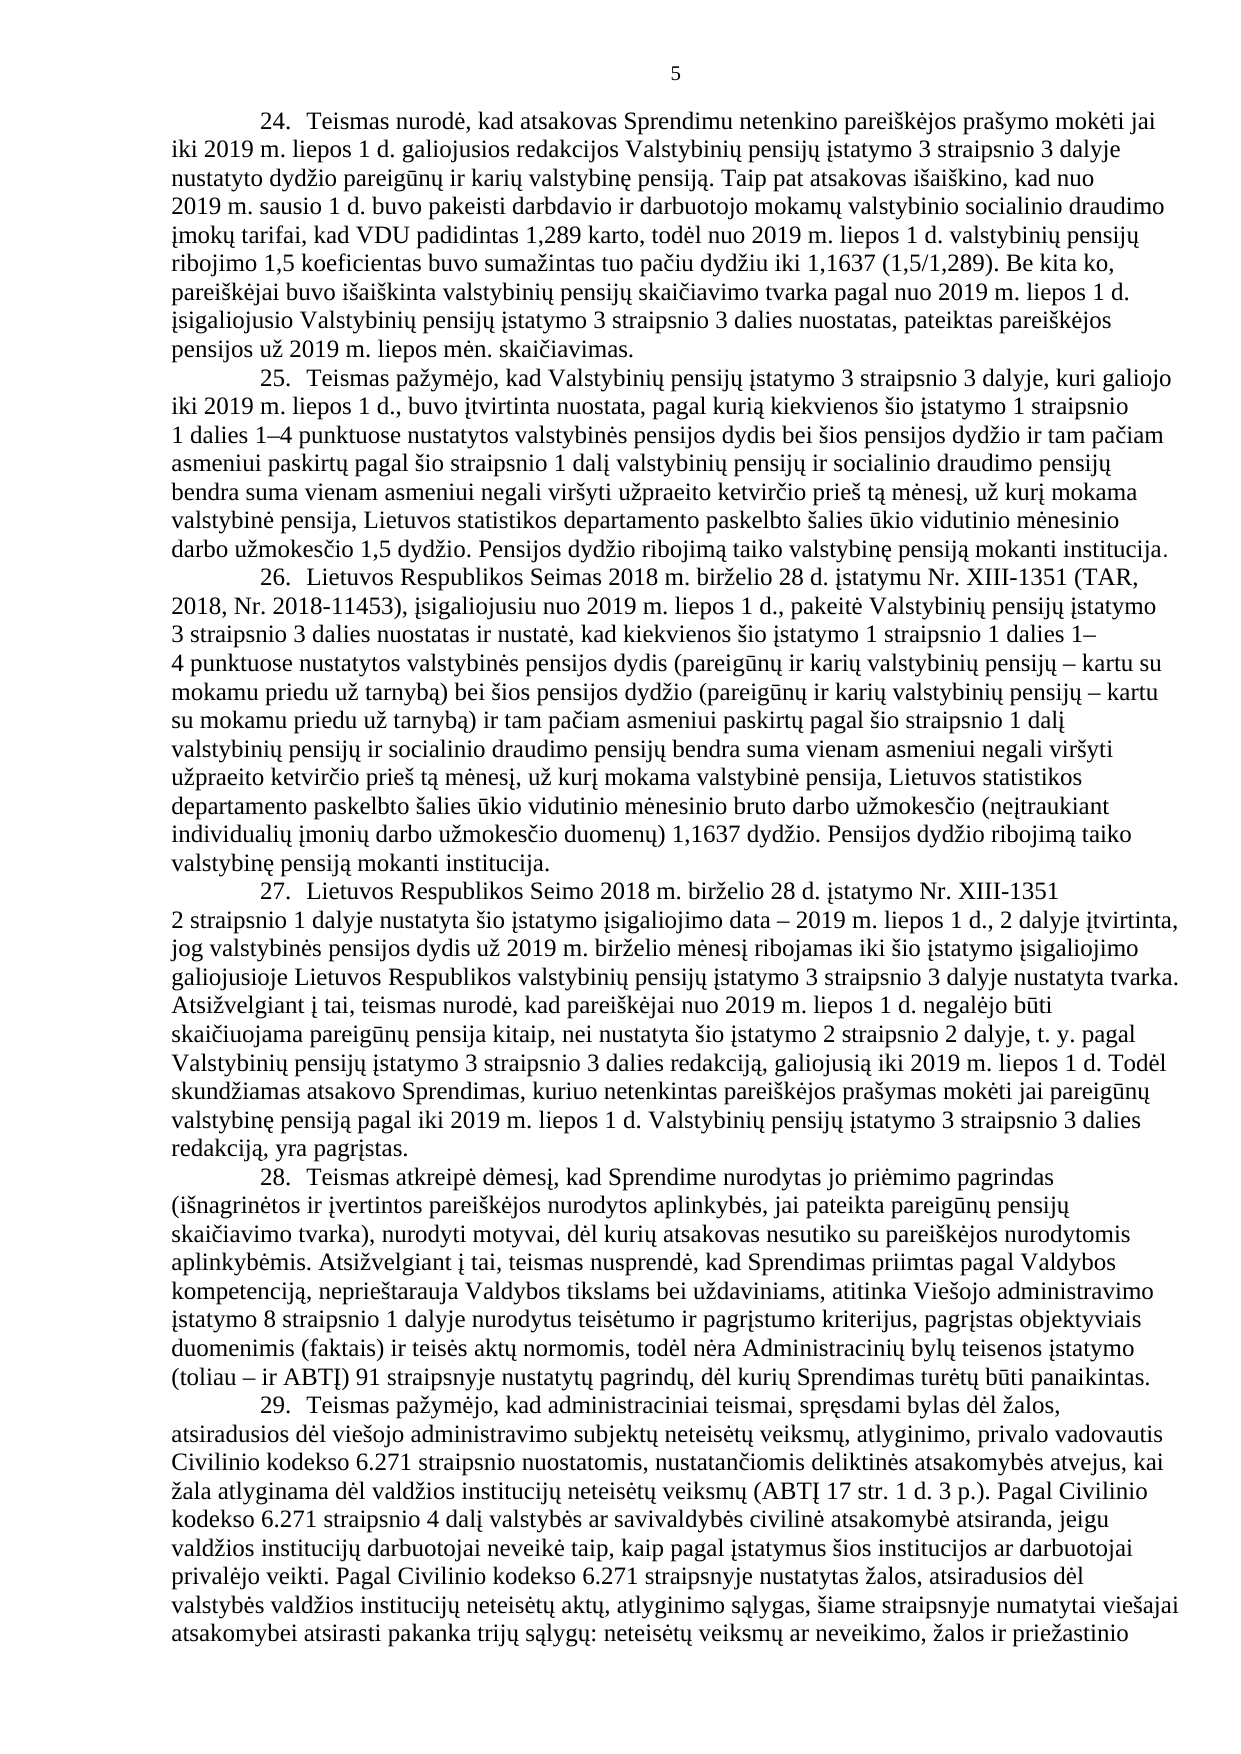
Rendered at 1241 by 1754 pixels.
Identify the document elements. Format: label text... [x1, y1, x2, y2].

text 25. Teismas pažymėjo, kad Valstybinių pensijų įstatymo 3 straipsnio 3 dalyje, kuri galiojo iki 2019 m. liepos 1 d., buvo įtvirtinta nuostata, pagal kurią kiekvienos šio įstatymo 1 straipsnio 1 dalies 1–4 punktuose nustatytos valstybinės pensijos dydis bei šios pensijos dydžio ir tam pačiam asmeniui paskirtų pagal šio straipsnio 1 dalį valstybinių pensijų ir socialinio draudimo pensijų bendra suma vienam asmeniui negali viršyti užpraeito ketvirčio prieš tą mėnesį, už kurį mokama valstybinė pensija, Lietuvos statistikos departamento paskelbto šalies ūkio vidutinio mėnesinio darbo užmokesčio 1,5 dydžio. Pensijos dydžio ribojimą taiko valstybinę pensiją mokanti institucija. [171, 363, 1181, 563]
text 24. Teismas nurodė, kad atsakovas Sprendimu netenkino pareiškėjos prašymo mokėti jai iki 2019 m. liepos 1 d. galiojusios redakcijos Valstybinių pensijų įstatymo 3 straipsnio 3 dalyje nustatyto dydžio pareigūnų ir karių valstybinę pensiją. Taip pat atsakovas išaiškino, kad nuo 2019 m. sausio 1 d. buvo pakeisti darbdavio ir darbuotojo mokamų valstybinio socialinio draudimo įmokų tarifai, kad VDU padidintas 1,289 karto, todėl nuo 2019 m. liepos 1 d. valstybinių pensijų ribojimo 1,5 koeficientas buvo sumažintas tuo pačiu dydžiu iki 1,1637 (1,5/1,289). Be kita ko, pareiškėjai buvo išaiškinta valstybinių pensijų skaičiavimo tvarka pagal nuo 2019 m. liepos 1 d. įsigaliojusio Valstybinių pensijų įstatymo 3 straipsnio 3 dalies nuostatas, pateiktas pareiškėjos pensijos už 2019 m. liepos mėn. skaičiavimas. [171, 106, 1181, 363]
text 28. Teismas atkreipė dėmesį, kad Sprendime nurodytas jo priėmimo pagrindas (išnagrinėtos ir įvertintos pareiškėjos nurodytos aplinkybės, jai pateikta pareigūnų pensijų skaičiavimo tvarka), nurodyti motyvai, dėl kurių atsakovas nesutiko su pareiškėjos nurodytomis aplinkybėmis. Atsižvelgiant į tai, teismas nusprendė, kad Sprendimas priimtas pagal Valdybos kompetenciją, neprieštarauja Valdybos tikslams bei uždaviniams, atitinka Viešojo administravimo įstatymo 8 straipsnio 1 dalyje nurodytus teisėtumo ir pagrįstumo kriterijus, pagrįstas objektyviais duomenimis (faktais) ir teisės aktų normomis, todėl nėra Administracinių bylų teisenos įstatymo (toliau – ir ABTĮ) 91 straipsnyje nustatytų pagrindų, dėl kurių Sprendimas turėtų būti panaikintas. [171, 1162, 1181, 1391]
text 27. Lietuvos Respublikos Seimo 2018 m. birželio 28 d. įstatymo Nr. XIII-1351 2 straipsnio 1 dalyje nustatyta šio įstatymo įsigaliojimo data – 2019 m. liepos 1 d., 2 dalyje įtvirtinta, jog valstybinės pensijos dydis už 2019 m. birželio mėnesį ribojamas iki šio įstatymo įsigaliojimo galiojusioje Lietuvos Respublikos valstybinių pensijų įstatymo 3 straipsnio 3 dalyje nustatyta tvarka. Atsižvelgiant į tai, teismas nurodė, kad pareiškėjai nuo 2019 m. liepos 1 d. negalėjo būti skaičiuojama pareigūnų pensija kitaip, nei nustatyta šio įstatymo 2 straipsnio 2 dalyje, t. y. pagal Valstybinių pensijų įstatymo 3 straipsnio 3 dalies redakciją, galiojusią iki 2019 m. liepos 1 d. Todėl skundžiamas atsakovo Sprendimas, kuriuo netenkintas pareiškėjos prašymas mokėti jai pareigūnų valstybinę pensiją pagal iki 2019 m. liepos 1 d. Valstybinių pensijų įstatymo 3 straipsnio 3 dalies redakciją, yra pagrįstas. [171, 877, 1181, 1162]
text 29. Teismas pažymėjo, kad administraciniai teismai, spręsdami bylas dėl žalos, atsiradusios dėl viešojo administravimo subjektų neteisėtų veiksmų, atlyginimo, privalo vadovautis Civilinio kodekso 6.271 straipsnio nuostatomis, nustatančiomis deliktinės atsakomybės atvejus, kai žala atlyginama dėl valdžios institucijų neteisėtų veiksmų (ABTĮ 17 str. 1 d. 3 p.). Pagal Civilinio kodekso 6.271 straipsnio 4 dalį valstybės ar savivaldybės civilinė atsakomybė atsiranda, jeigu valdžios institucijų darbuotojai neveikė taip, kaip pagal įstatymus šios institucijos ar darbuotojai privalėjo veikti. Pagal Civilinio kodekso 6.271 straipsnyje nustatytas žalos, atsiradusios dėl valstybės valdžios institucijų neteisėtų aktų, atlyginimo sąlygas, šiame straipsnyje numatytai viešajai atsakomybei atsirasti pakanka trijų sąlygų: neteisėtų veiksmų ar neveikimo, žalos ir priežastinio [171, 1391, 1181, 1648]
text 26. Lietuvos Respublikos Seimas 2018 m. birželio 28 d. įstatymu Nr. XIII-1351 (TAR, 2018, Nr. 2018-11453), įsigaliojusiu nuo 2019 m. liepos 1 d., pakeitė Valstybinių pensijų įstatymo 3 straipsnio 3 dalies nuostatas ir nustatė, kad kiekvienos šio įstatymo 1 straipsnio 1 dalies 1–4 punktuose nustatytos valstybinės pensijos dydis (pareigūnų ir karių valstybinių pensijų – kartu su mokamu priedu už tarnybą) bei šios pensijos dydžio (pareigūnų ir karių valstybinių pensijų – kartu su mokamu priedu už tarnybą) ir tam pačiam asmeniui paskirtų pagal šio straipsnio 1 dalį valstybinių pensijų ir socialinio draudimo pensijų bendra suma vienam asmeniui negali viršyti užpraeito ketvirčio prieš tą mėnesį, už kurį mokama valstybinė pensija, Lietuvos statistikos departamento paskelbto šalies ūkio vidutinio mėnesinio bruto darbo užmokesčio (neįtraukiant individualių įmonių darbo užmokesčio duomenų) 1,1637 dydžio. Pensijos dydžio ribojimą taiko valstybinę pensiją mokanti institucija. [171, 563, 1181, 877]
